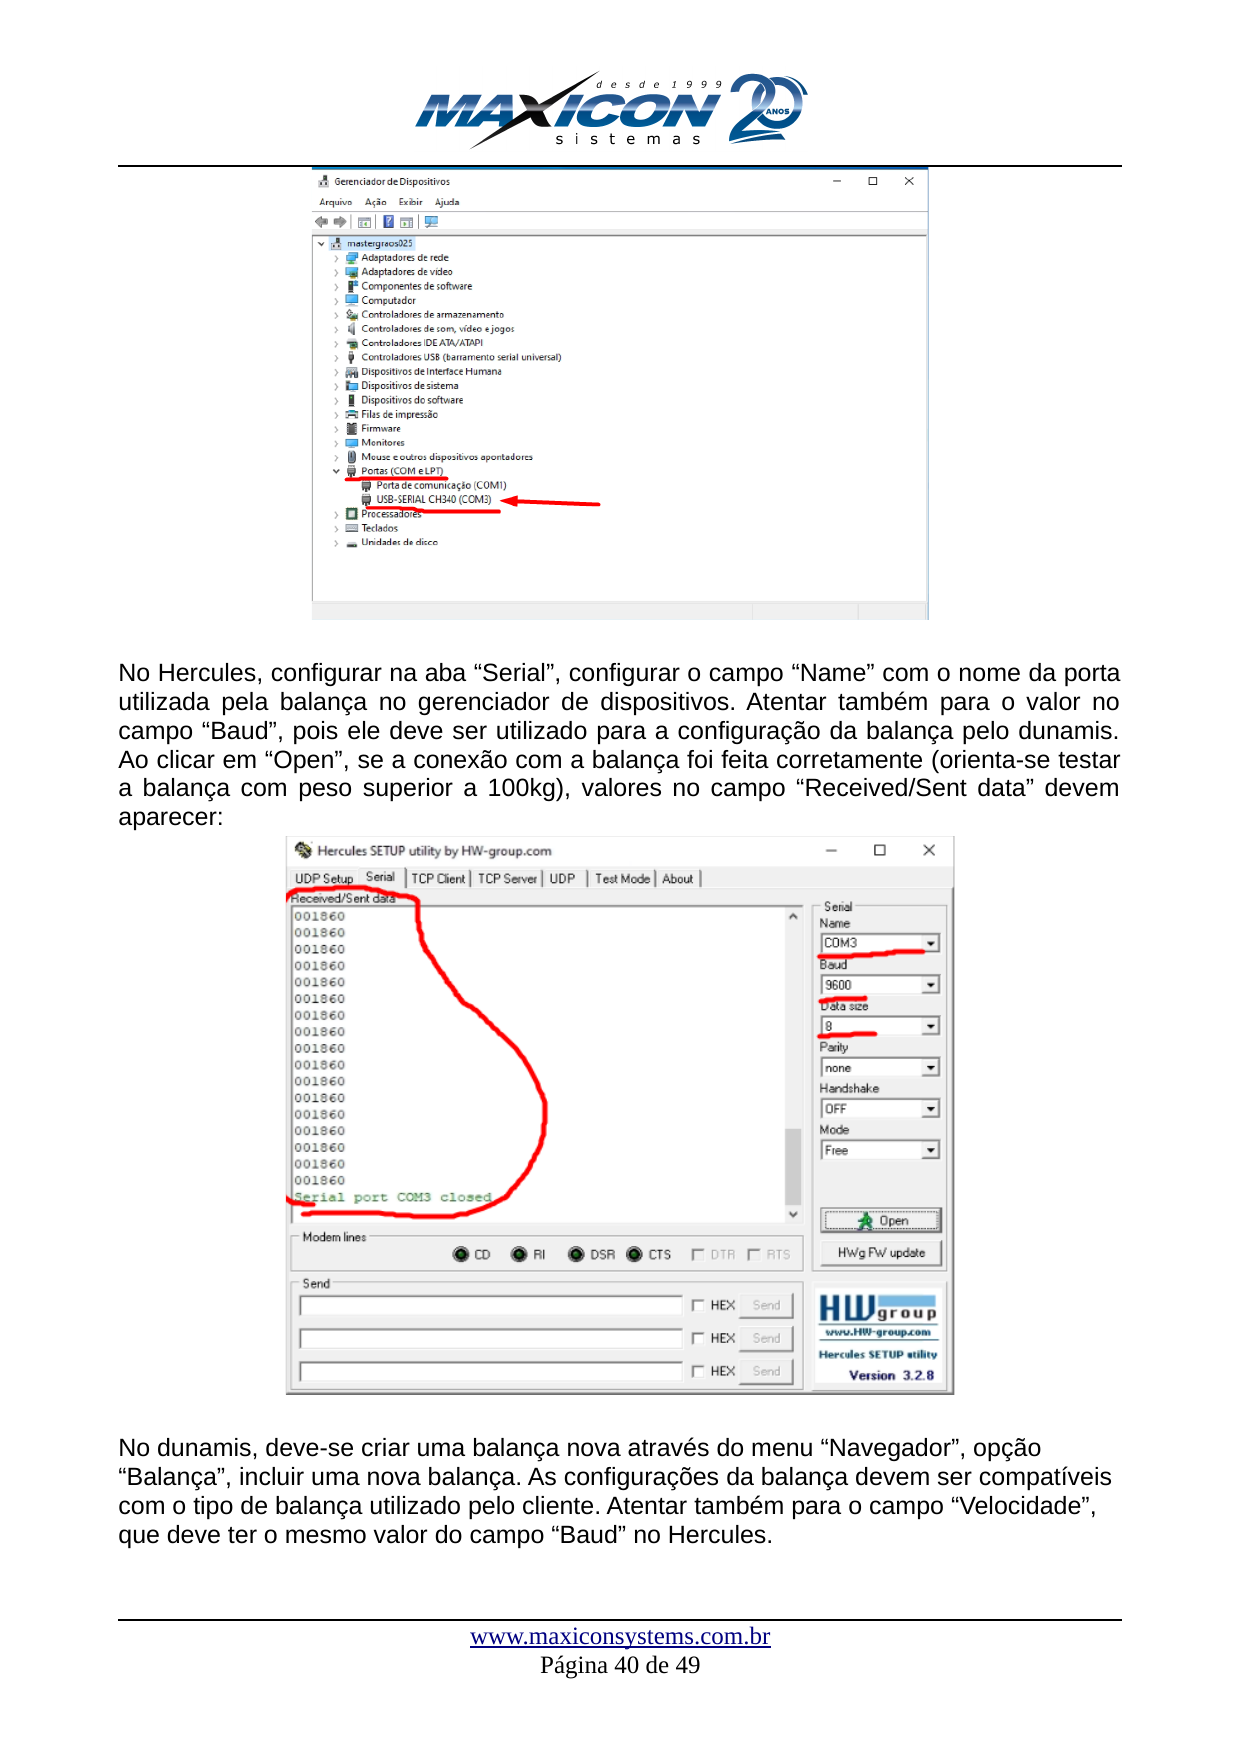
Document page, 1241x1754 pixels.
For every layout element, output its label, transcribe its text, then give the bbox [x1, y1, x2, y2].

text No Hercules, configurar na aba “Serial”, configurar o campo “Name” com o nome da porta utilizada pela balança no gerenciador de dispositivos. Atentar também para o valor no campo “Baud”, pois ele deve ser utilizado para a configuração da balança pelo dunamis. Ao clicar em “Open”, se a conexão com a balança foi feita corretamente (orienta-se testar a balança com peso superior a 100kg), valores no campo “Received/Sent data” devem aparecer: [118, 658, 1122, 831]
text No dunamis, deve-se criar uma balança nova através do menu “Navegador”, opção “Balança”, incluir uma nova balança. As configurações da balança devem ser compatíveis com o tipo de balança utilizado pelo cliente. Atentar também para o campo “Velocidade”, que deve ter o mesmo valor do campo “Baud” no Hercules. [118, 1433, 1122, 1548]
